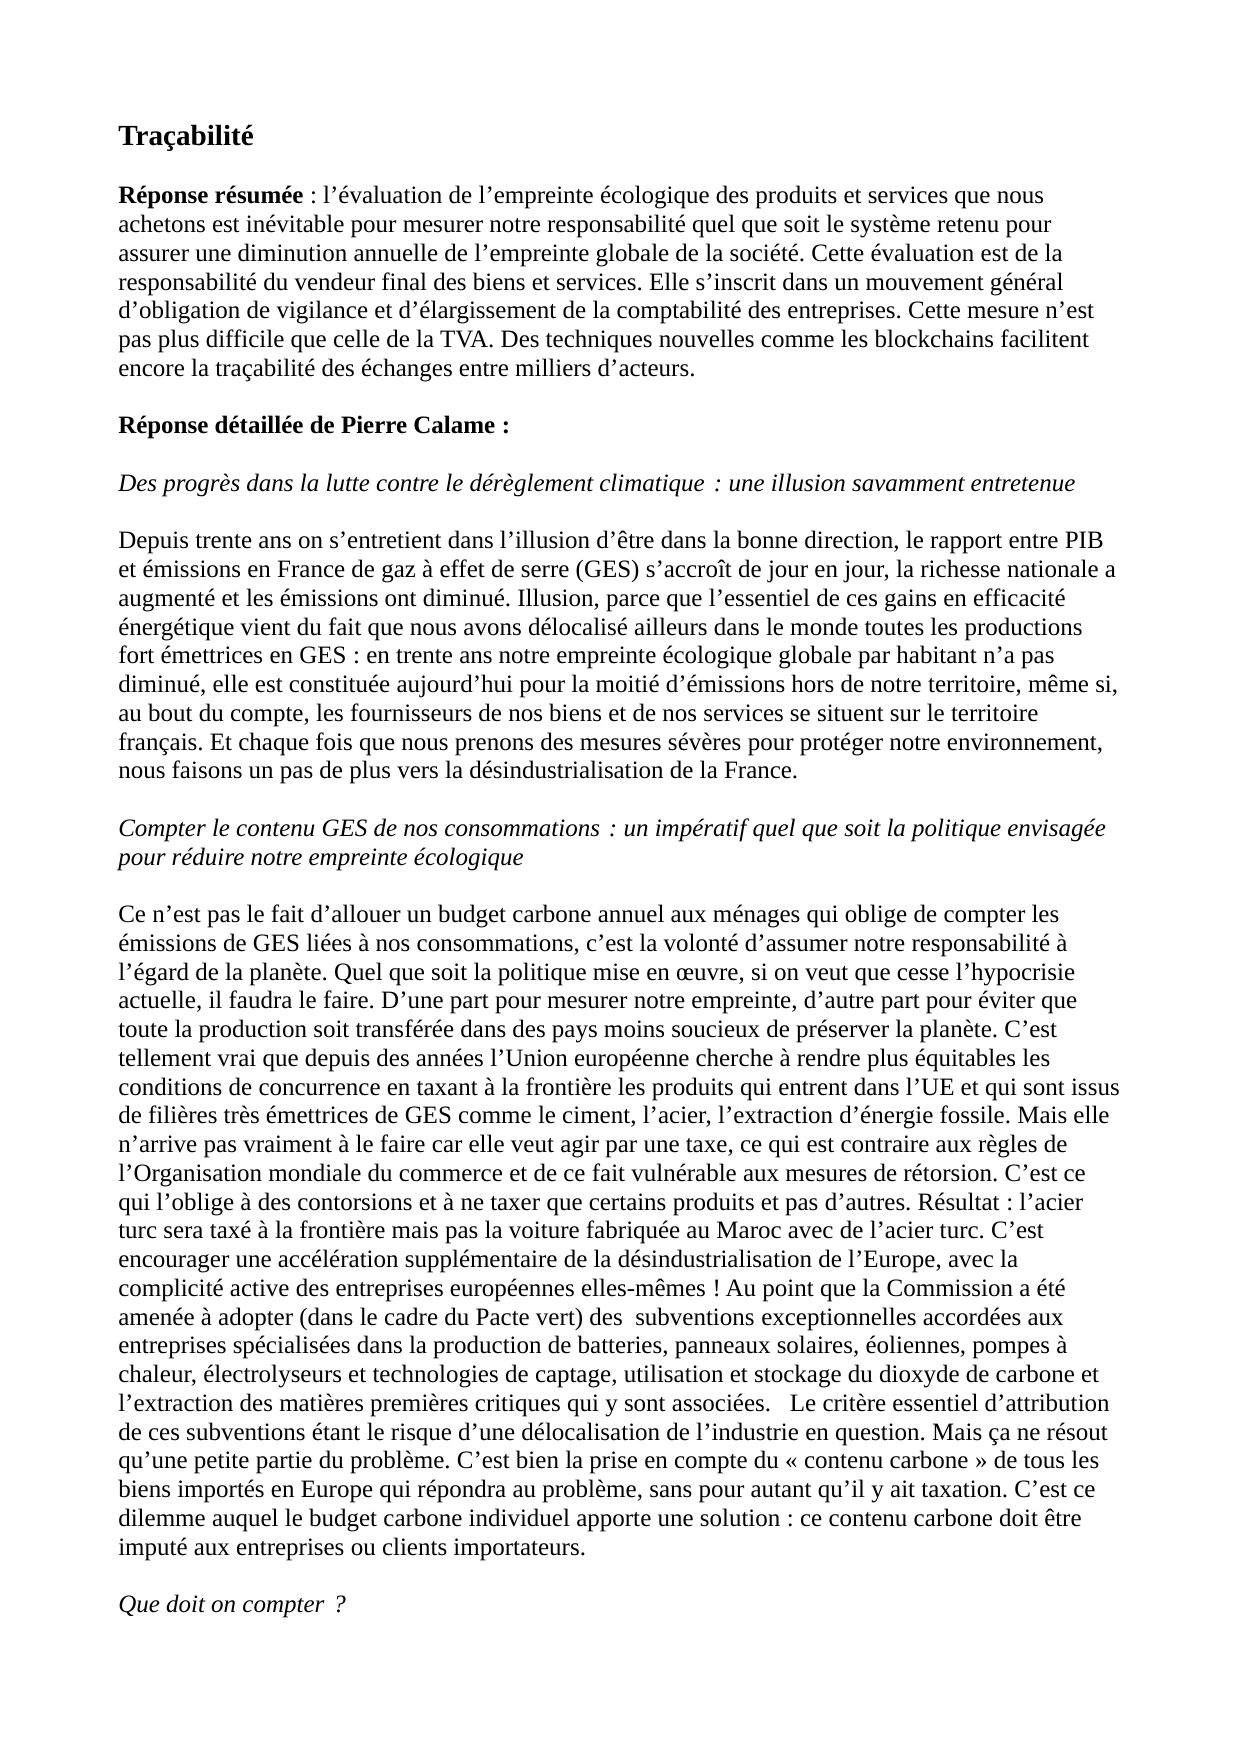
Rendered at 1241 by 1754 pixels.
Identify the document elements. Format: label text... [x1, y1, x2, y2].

text Réponse détaillée de Pierre Calame : [118, 410, 1122, 439]
text Compter le contenu GES de nos consommations : un impératif quel que soit la politique envisagée pour réduire notre empreinte écologique [118, 813, 1122, 870]
text Depuis trente ans on s’entretient dans l’illusion d’être dans la bonne direction, le rapport entre PIB et émissions en France de gaz à effet de serre (GES) s’accroît de jour en jour, la richesse nationale a augmenté et les émissions ont diminué. Illusion, parce que l’essentiel de ces gains en efficacité énergétique vient du fait que nous avons délocalisé ailleurs dans le monde toutes les productions fort émettrices en GES : en trente ans notre empreinte écologique globale par habitant n’a pas diminué, elle est constituée aujourd’hui pour la moitié d’émissions hors de notre territoire, même si, au bout du compte, les fournisseurs de nos biens et de nos services se situent sur le territoire français. Et chaque fois que nous prenons des mesures sévères pour protéger notre environnement, nous faisons un pas de plus vers la désindustrialisation de la France. [118, 525, 1122, 784]
text Des progrès dans la lutte contre le dérèglement climatique : une illusion savamment entretenue [118, 468, 1122, 497]
text Ce n’est pas le fait d’allouer un budget carbone annuel aux ménages qui oblige de compter les émissions de GES liées à nos consommations, c’est la volonté d’assumer notre responsabilité à l’égard de la planète. Quel que soit la politique mise en œuvre, si on veut que cesse l’hypocrisie actuelle, il faudra le faire. D’une part pour mesurer notre empreinte, d’autre part pour éviter que toute la production soit transférée dans des pays moins soucieux de préserver la planète. C’est tellement vrai que depuis des années l’Union européenne cherche à rendre plus équitables les conditions de concurrence en taxant à la frontière les produits qui entrent dans l’UE et qui sont issus de filières très émettrices de GES comme le ciment, l’acier, l’extraction d’énergie fossile. Mais elle n’arrive pas vraiment à le faire car elle veut agir par une taxe, ce qui est contraire aux règles de l’Organisation mondiale du commerce et de ce fait vulnérable aux mesures de rétorsion. C’est ce qui l’oblige à des contorsions et à ne taxer que certains produits et pas d’autres. Résultat : l’acier turc sera taxé à la frontière mais pas la voiture fabriquée au Maroc avec de l’acier turc. C’est encourager une accélération supplémentaire de la désindustrialisation de l’Europe, avec la complicité active des entreprises européennes elles-mêmes ! Au point que la Commission a été amenée à adopter (dans le cadre du Pacte vert) des subventions exceptionnelles accordées aux entreprises spécialisées dans la production de batteries, panneaux solaires, éoliennes, pompes à chaleur, électrolyseurs et technologies de captage, utilisation et stockage du dioxyde de carbone et l’extraction des matières premières critiques qui y sont associées. Le critère essentiel d’attribution de ces subventions étant le risque d’une délocalisation de l’industrie en question. Mais ça ne résout qu’une petite partie du problème. C’est bien la prise en compte du « contenu carbone » de tous les biens importés en Europe qui répondra au problème, sans pour autant qu’il y ait taxation. C’est ce dilemme auquel le budget carbone individuel apporte une solution : ce contenu carbone doit être imputé aux entreprises ou clients importateurs. [118, 899, 1122, 1560]
text Que doit on compter ? [118, 1589, 1122, 1618]
text Réponse résumée : l’évaluation de l’empreinte écologique des produits et services que nous achetons est inévitable pour mesurer notre responsabilité quel que soit le système retenu pour assurer une diminution annuelle de l’empreinte globale de la société. Cette évaluation est de la responsabilité du vendeur final des biens et services. Elle s’inscrit dans un mouvement général d’obligation de vigilance et d’élargissement de la comptabilité des entreprises. Cette mesure n’est pas plus difficile que celle de la TVA. Des techniques nouvelles comme les blockchains facilitent encore la traçabilité des échanges entre milliers d’acteurs. [118, 180, 1122, 382]
text Traçabilité [118, 118, 1122, 152]
